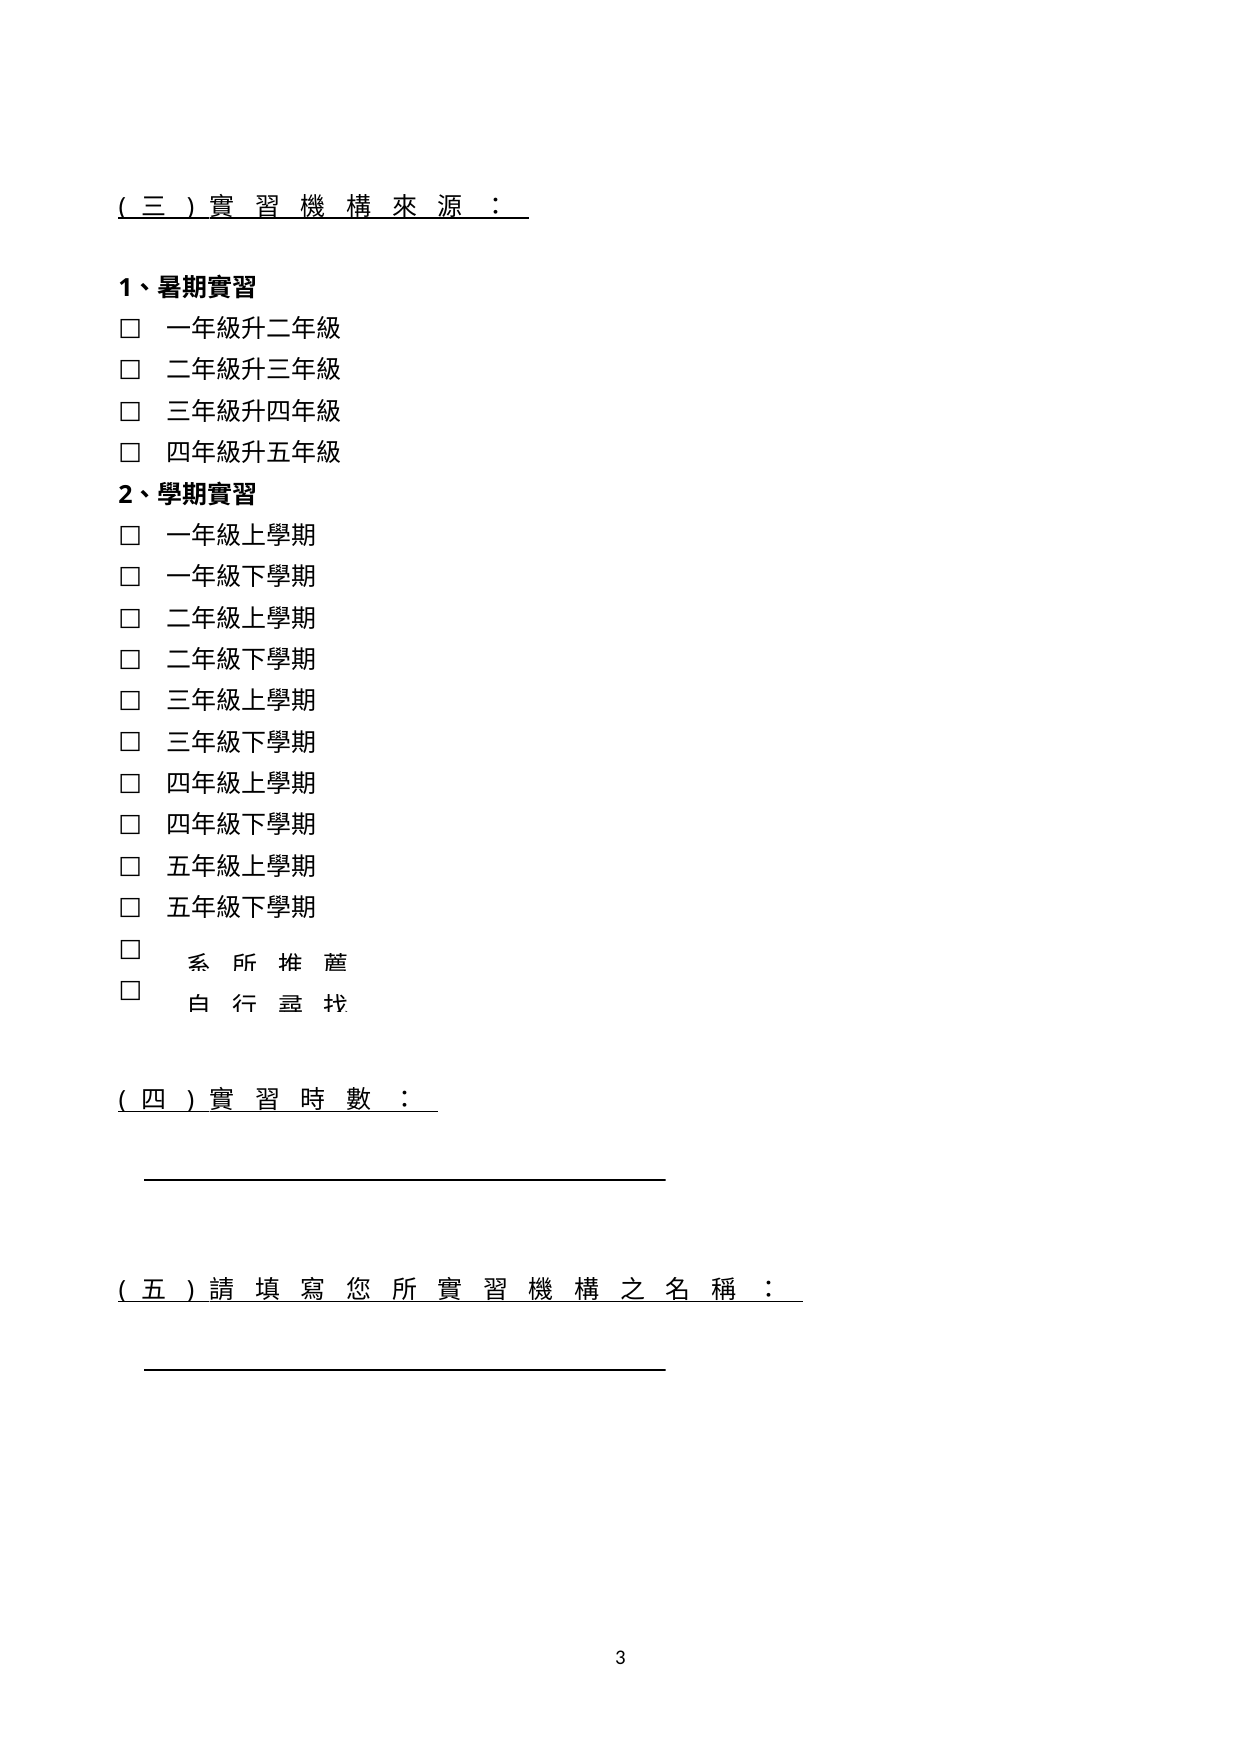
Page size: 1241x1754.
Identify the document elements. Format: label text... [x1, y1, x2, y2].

table_cell 自行尋找 [155, 970, 703, 1012]
table_cell □ [107, 557, 154, 598]
table_cell □ [107, 433, 154, 474]
table_cell 五年級下學期 [155, 888, 1019, 929]
table_cell □ [107, 970, 155, 1012]
table_cell 一年級下學期 [155, 557, 1019, 598]
table_cell □ [107, 764, 154, 805]
table_cell 二年級升三年級 [155, 350, 1019, 391]
table_cell □ [107, 309, 154, 350]
table_cell 四年級上學期 [155, 764, 1019, 805]
table_cell □ [107, 888, 154, 929]
table_header 系所推薦 [155, 929, 703, 970]
table_cell [373, 309, 1019, 350]
table_cell □ [107, 722, 154, 763]
table_cell 三年級升四年級 [155, 391, 1019, 433]
table_cell 一年級升二年級 [155, 309, 373, 350]
table_cell 一年級上學期 [155, 515, 1019, 557]
text (五) 請填寫您所實習機構之名稱： [118, 1253, 1122, 1322]
table_cell 二年級下學期 [155, 640, 1019, 681]
table_cell 五年級上學期 [155, 846, 1019, 888]
table_header □ [107, 929, 155, 970]
text (三) 實習機構來源： [118, 170, 1122, 239]
table_header 1、暑期實習 □ □ □ [107, 267, 1019, 309]
table_cell □ [107, 681, 154, 722]
table_cell □ [107, 598, 154, 639]
table_cell 2、學期實習 [107, 474, 1019, 515]
table_cell □ [107, 640, 154, 681]
table_cell □ [107, 391, 154, 433]
table_cell □ [107, 350, 154, 391]
table_cell 三年級上學期 [155, 681, 1019, 722]
table_cell 四年級下學期 [155, 805, 1019, 846]
table_cell □ [107, 805, 154, 846]
table_cell 三年級下學期 [155, 722, 1019, 763]
table_cell □ [107, 515, 154, 557]
text (四)實習時數： [118, 1063, 1122, 1132]
table_cell □ [107, 846, 154, 888]
table_cell 四年級升五年級 [155, 433, 1019, 474]
table_cell 二年級上學期 [155, 598, 1019, 639]
